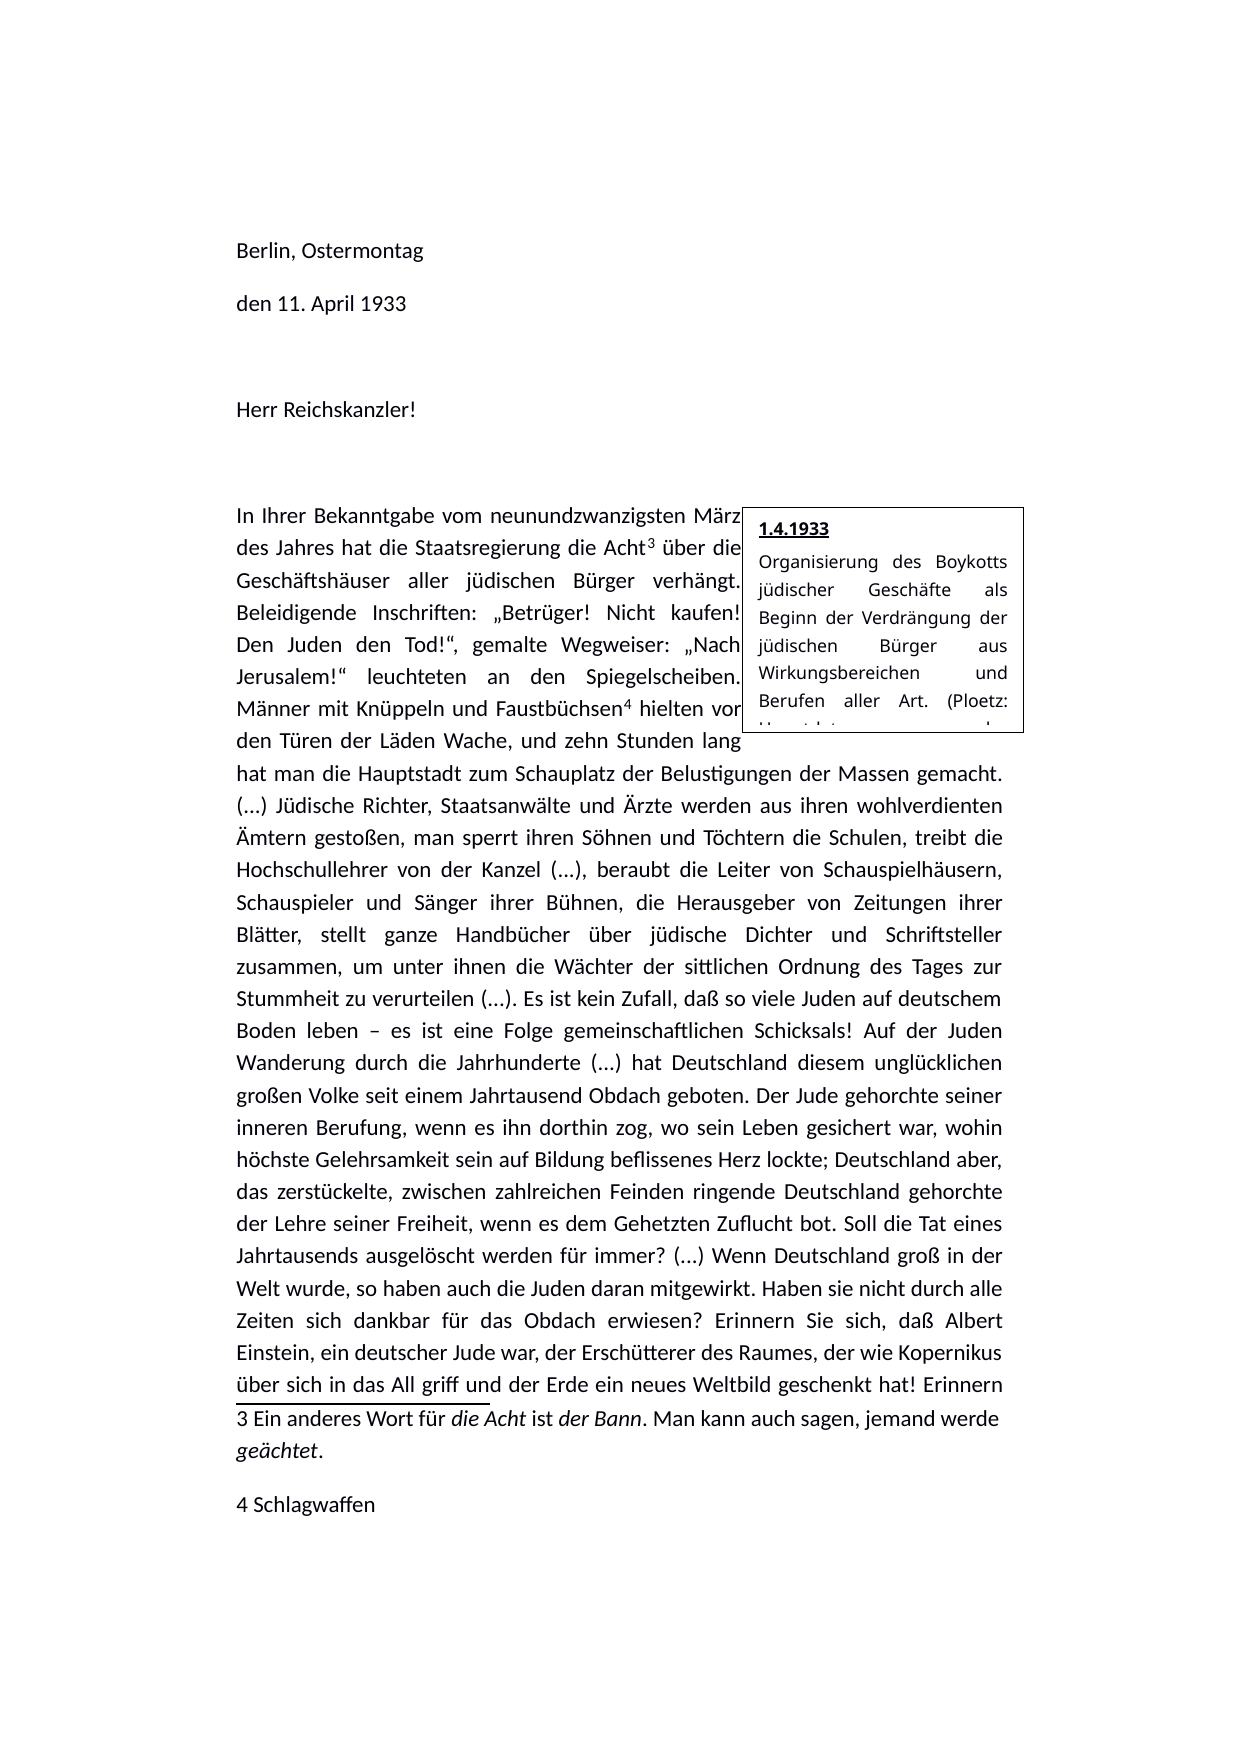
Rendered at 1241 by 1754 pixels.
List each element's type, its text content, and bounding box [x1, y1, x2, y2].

text 1.4.1933 [758, 516, 1008, 540]
text In Ihrer Bekanntgabe vom neunundzwanzigsten März des Jahres hat die Staatsregierung die Acht über die Geschäftshäuser aller jüdischen Bürger verhängt. Beleidigende Inschriften: „Betrüger! Nicht kaufen! Den Juden den Tod!“, gemalte Wegweiser: „Nach Jerusalem!“ leuchteten an den Spiegelscheiben. Männer mit Knüppeln und Faustbüchsen hielten vor den Türen der Läden Wache, und zehn Stunden lang hat man die Hauptstadt zum Schauplatz der Belustigungen der Massen gemacht. (...) Jüdische Richter, Staatsanwälte und Ärzte werden aus ihren wohlverdienten Ämtern gestoßen, man sperrt ihren Söhnen und Töchtern die Schulen, treibt die Hochschullehrer von der Kanzel (...), beraubt die Leiter von Schauspielhäusern, Schauspieler und Sänger ihrer Bühnen, die Herausgeber von Zeitungen ihrer Blätter, stellt ganze Handbücher über jüdische Dichter und Schriftsteller zusammen, um unter ihnen die Wächter der sittlichen Ordnung des Tages zur Stummheit zu verurteilen (...). Es ist kein Zufall, daß so viele Juden auf deutschem Boden leben – es ist eine Folge gemeinschaftlichen Schicksals! Auf der Juden Wanderung durch die Jahrhunderte (...) hat Deutschland diesem unglücklichen großen Volke seit einem Jahrtausend Obdach geboten. Der Jude gehorchte seiner inneren Berufung, wenn es ihn dorthin zog, wo sein Leben gesichert war, wohin höchste Gelehrsamkeit sein auf Bildung beflissenes Herz lockte; Deutschland aber, das zerstückelte, zwischen zahlreichen Feinden ringende Deutschland gehorchte der Lehre seiner Freiheit, wenn es dem Gehetzten Zuflucht bot. Soll die Tat eines Jahrtausends ausgelöscht werden für immer? (...) Wenn Deutschland groß in der Welt wurde, so haben auch die Juden daran mitgewirkt. Haben sie nicht durch alle Zeiten sich dankbar für das Obdach erwiesen? Erinnern Sie sich, daß Albert Einstein, ein deutscher Jude war, der Erschütterer des Raumes, der wie Kopernikus über sich in das All griff und der Erde ein neues Weltbild geschenkt hat! Erinnern Sie sich, daß Albert Ballin, ein deutscher Jude, der Schöpfer der großen Schiffslinie nach dem Westen gewesen ist, auf dem das mächtigste Schiff der Welt nach dem Lande der Freiheit zog. Erinnern Sie sich, daß es Emil Rathenau, ein deutscher Jude, war, der die Allgemeine Gesellschaft zur Erzeugung des geheimnisvollen Stromes von Kraft und Licht in fremden Ländern zu einem Weltwerk machte! Haber, ein Jude war es, der wie ein Zauberer in seiner Kolbenflasche der Luft den Stickstoff entwand, Ehrlich, ein Jude und ein weiser Arzt, der mit seinem Heilmittel gegen die Lustseuche diese schleichende Krankheit in unserem Volke beschwor. Selbst jenes sechzehnjährige Mädchen, das auf den Wettkämpfen in Amsterdam mit ihrem anmutigen Degen den Sieg Deutschlands erfocht, war eine jüdische Jungfrau, die Tochter eines Anwalts, eben eines jener Anwälte, die man im Begriff steht, schimpflich von unseren Gerichtshöfen zu vertreiben. (...) Haben alle diese Männer und Frauen ihre Taten als Juden vollbracht oder als Deutsche? Haben ihre Schriftsteller und Dichter eine jüdische Geistesgeschichte geschrieben oder eine deutsche, ihre Schauspieler die deutsche Sprache gepflegt oder eine fremde? Sind ihre großen Verkünder einer neuen Gesellschaftslehre die Wahrsager und Warner des jüdischen Volkes gewesen oder des deutschen, als sie ihren mahnenden Ruf erhoben, den wir zu unserem Unglück nicht hörten? Wir haben das Blutopfer zwölftausend jüdischer Männer im Kriege angenommen, dürfen wir mit einem Rest von Billigkeit im Herzen ihren Eltern, Söhnen, Brüdern, Enkeln, ihren Frauen und Schwestern verwehren, was sie sich durch viele Geschlechter erworben haben, das Recht auf Heimat und Herd? (...) „Ich liebe Deutschland“, hörte ich in diesen Tagen einen Sohn, eine Tochter zu ihren Eltern sagen, die bestürzt über die nicht endenden Bedrohungen der Stunde das Land für immer verlassen wollten. „Geht ihr allein!“ erwiderten sie ihren Eltern. „Ja, eher wollen wir hier sterben, ich kann im fremden Land nicht glücklich sein!“ Ist so viel Kraft des Gefühls nicht bewundernswert? (...) Im Namen des Volkes, für das zu sprechen ich nicht weniger das Recht habe als die Pflicht, wie jeder, der aus seinem Blut hervorging, als ein Deutscher, dem die Gabe der Rede nicht geschenkt wurde, um sich durch Schweigen zum Mitschuldigen zu machen, wenn sein Herz sich vor Entrüstung zusammenzieht, wende ich mich an Sie: Gebieten Sie diesem Treiben Einhalt!“ (...) Der Tag wird kommen, wo der erste April dieses Jahres nur noch eine schmerzliche Scham in der Erinnerung aller Deutschen hervorrufen wird, wenn sie einst im Herzen das Urteil über ihre Taten fällen. [236, 501, 1004, 1398]
text Berlin, Ostermontag [236, 236, 1004, 264]
text Organisierung des Boykotts jüdischer Geschäfte als Beginn der Verdrängung der jüdischen Bürger aus Wirkungsbereichen und Berufen aller Art. (Ploetz: Hauptdaten der Weltgeschichte) [758, 550, 1008, 724]
text Ein anderes Wort für die Acht ist der Bann. Man kann auch sagen, jemand werde geächtet. [236, 1404, 1004, 1465]
text den 11. April 1933 [236, 289, 1004, 317]
text Schlagwaffen [236, 1490, 1004, 1518]
text Herr Reichskanzler! [236, 395, 1004, 423]
